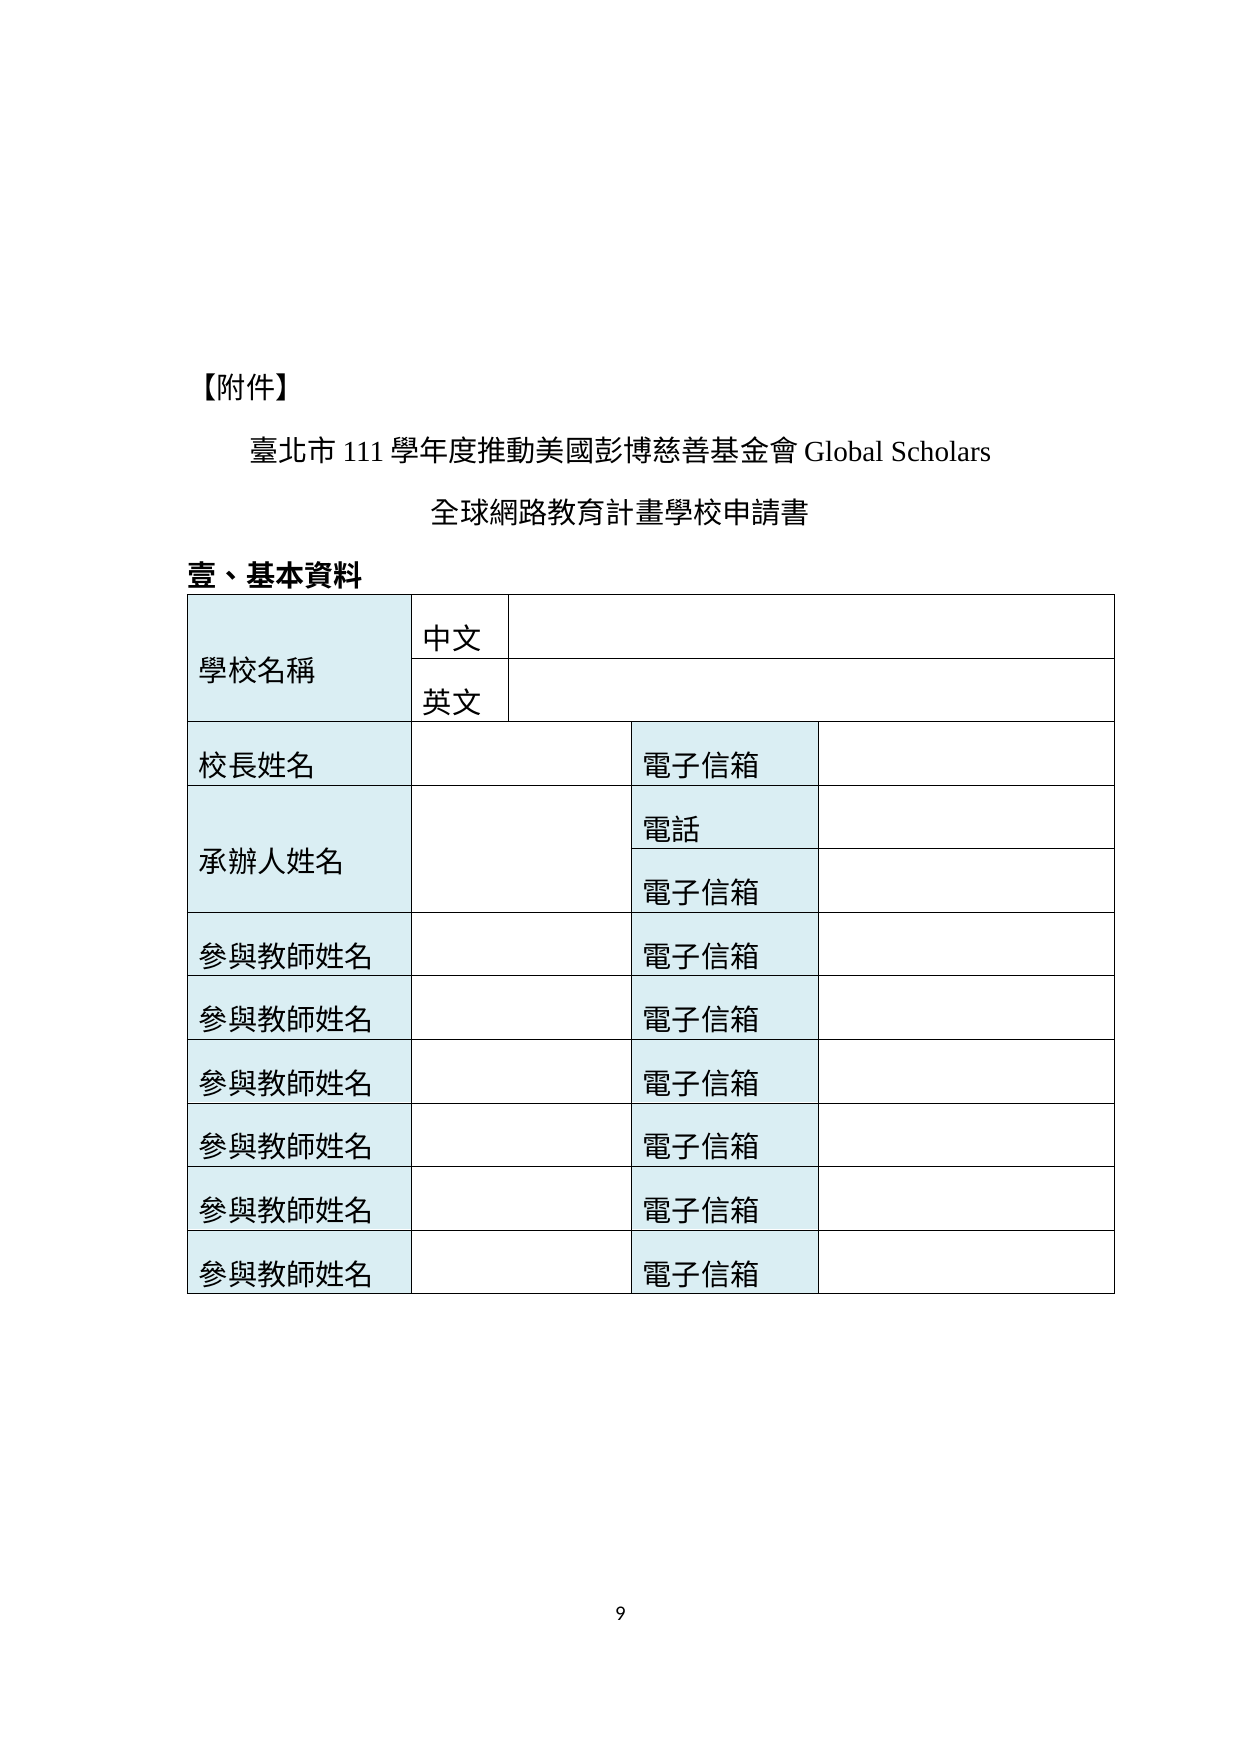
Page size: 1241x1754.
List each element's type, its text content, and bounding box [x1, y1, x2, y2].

table_cell 參與教師姓名 [188, 1040, 411, 1102]
table_cell [819, 913, 1114, 975]
table_header 學校名稱 [188, 595, 411, 721]
table_cell [412, 1167, 631, 1229]
table_cell 電子信箱 [632, 913, 818, 975]
table_cell [412, 1231, 631, 1293]
text 臺北市111學年度推動美國彭博慈善基金會Global Scholars [187, 407, 1053, 469]
table_cell 承辦人姓名 [188, 786, 411, 912]
table_cell [819, 849, 1114, 912]
table_cell [819, 722, 1114, 785]
text 【附件】 [187, 344, 1053, 407]
table_header 中文 [412, 595, 508, 658]
table_cell 電子信箱 [632, 849, 818, 912]
table_cell 校長姓名 [188, 722, 411, 785]
table_cell 參與教師姓名 [188, 913, 411, 975]
table_cell 電子信箱 [632, 1104, 818, 1166]
table_cell 電子信箱 [632, 976, 818, 1039]
table_header [509, 595, 1114, 658]
table_cell [819, 1104, 1114, 1166]
table_cell [412, 976, 631, 1039]
text 全球網路教育計畫學校申請書 [187, 469, 1053, 532]
table_cell [819, 976, 1114, 1039]
table_cell [819, 1167, 1114, 1229]
table_cell 電子信箱 [632, 722, 818, 785]
table_cell 參與教師姓名 [188, 1231, 411, 1293]
table_cell 參與教師姓名 [188, 1167, 411, 1229]
table_cell [509, 659, 1114, 721]
table_cell 英文 [412, 659, 508, 721]
table_cell 電子信箱 [632, 1231, 818, 1293]
table_cell 電子信箱 [632, 1040, 818, 1102]
table_cell [819, 1040, 1114, 1102]
table_cell [412, 1104, 631, 1166]
table_cell [819, 786, 1114, 848]
table_cell [412, 1040, 631, 1102]
table_cell 電話 [632, 786, 818, 848]
table_cell [412, 722, 631, 785]
table_cell 參與教師姓名 [188, 976, 411, 1039]
table_cell [819, 1231, 1114, 1293]
table_cell 參與教師姓名 [188, 1104, 411, 1166]
table_cell [412, 913, 631, 975]
table_cell 電子信箱 [632, 1167, 818, 1229]
text 壹、基本資料 [187, 532, 1053, 594]
table_cell [412, 786, 631, 912]
